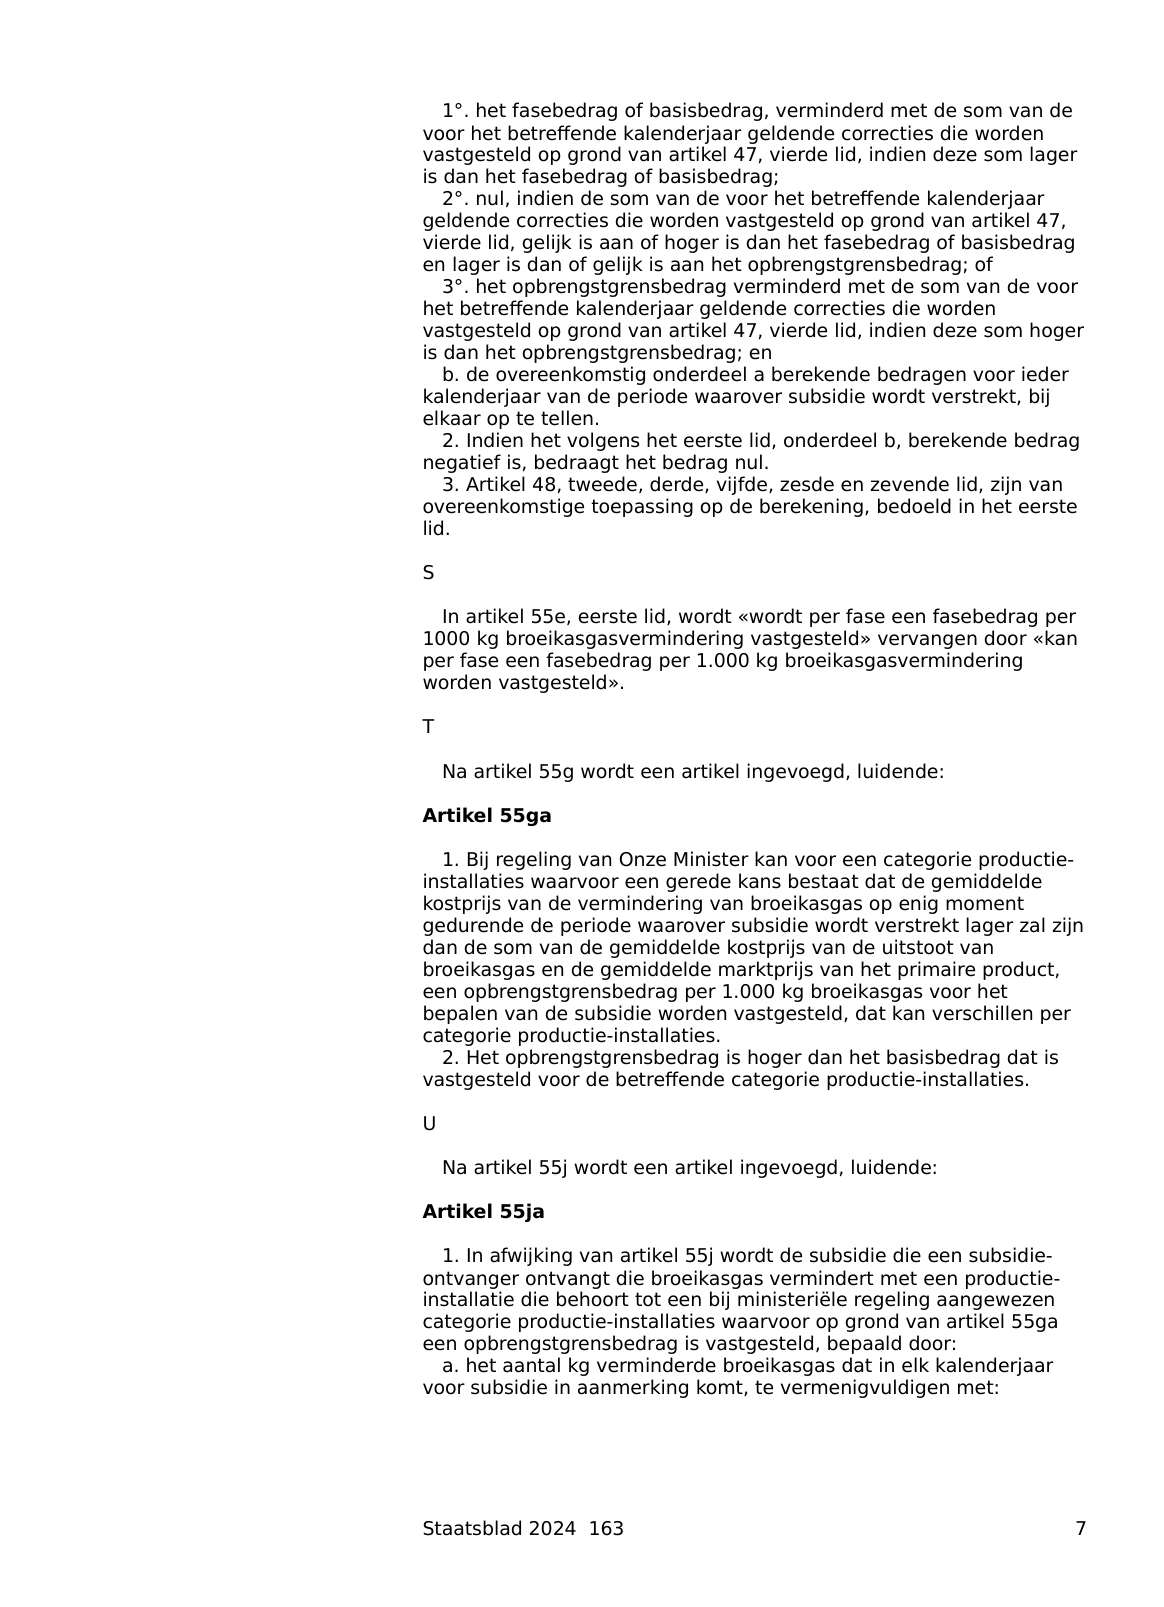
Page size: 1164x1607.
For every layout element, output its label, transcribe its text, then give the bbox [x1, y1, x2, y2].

text 2. Het opbrengstgrensbedrag is hoger dan het basisbedrag dat is vastgesteld voor de betreffende categorie productie-installaties. [422, 1047, 1087, 1091]
text T [422, 716, 1087, 738]
text 3°. het opbrengstgrensbedrag verminderd met de som van de voor het betreffende kalenderjaar geldende correcties die worden vastgesteld op grond van artikel 47, vierde lid, indien deze som hoger is dan het opbrengstgrensbedrag; en [422, 276, 1087, 364]
text 1°. het fasebedrag of basisbedrag, verminderd met de som van de voor het betreffende kalenderjaar geldende correcties die worden vastgesteld op grond van artikel 47, vierde lid, indien deze som lager is dan het fasebedrag of basisbedrag; [422, 100, 1087, 188]
text 2. Indien het volgens het eerste lid, onderdeel b, berekende bedrag negatief is, bedraagt het bedrag nul. [422, 430, 1087, 474]
text 2°. nul, indien de som van de voor het betreffende kalenderjaar geldende correcties die worden vastgesteld op grond van artikel 47, vierde lid, gelijk is aan of hoger is dan het fasebedrag of basisbedrag en lager is dan of gelijk is aan het opbrengstgrensbedrag; of [422, 188, 1087, 276]
text a. het aantal kg verminderde broeikasgas dat in elk kalenderjaar voor subsidie in aanmerking komt, te vermenigvuldigen met: [422, 1355, 1087, 1399]
text S [422, 562, 1087, 584]
text U [422, 1113, 1087, 1135]
subtitle Artikel 55ja [422, 1201, 1087, 1223]
text 1. In afwijking van artikel 55j wordt de subsidie die een subsidie-ontvanger ontvangt die broeikasgas vermindert met een productie-installatie die behoort tot een bij ministeriële regeling aangewezen categorie productie-installaties waarvoor op grond van artikel 55ga een opbrengstgrensbedrag is vastgesteld, bepaald door: [422, 1245, 1087, 1355]
text Na artikel 55g wordt een artikel ingevoegd, luidende: [422, 761, 1087, 783]
text In artikel 55e, eerste lid, wordt «wordt per fase een fasebedrag per 1000 kg broeikasgasvermindering vastgesteld» vervangen door «kan per fase een fasebedrag per 1.000 kg broeikasgasvermindering worden vastgesteld». [422, 606, 1087, 694]
text 3. Artikel 48, tweede, derde, vijfde, zesde en zevende lid, zijn van overeenkomstige toepassing op de berekening, bedoeld in het eerste lid. [422, 474, 1087, 540]
subtitle Artikel 55ga [422, 805, 1087, 827]
text 1. Bij regeling van Onze Minister kan voor een categorie productie-installaties waarvoor een gerede kans bestaat dat de gemiddelde kostprijs van de vermindering van broeikasgas op enig moment gedurende de periode waarover subsidie wordt verstrekt lager zal zijn dan de som van de gemiddelde kostprijs van de uitstoot van broeikasgas en de gemiddelde marktprijs van het primaire product, een opbrengstgrensbedrag per 1.000 kg broeikasgas voor het bepalen van de subsidie worden vastgesteld, dat kan verschillen per categorie productie-installaties. [422, 849, 1087, 1047]
text b. de overeenkomstig onderdeel a berekende bedragen voor ieder kalenderjaar van de periode waarover subsidie wordt verstrekt, bij elkaar op te tellen. [422, 364, 1087, 430]
text Na artikel 55j wordt een artikel ingevoegd, luidende: [422, 1157, 1087, 1179]
